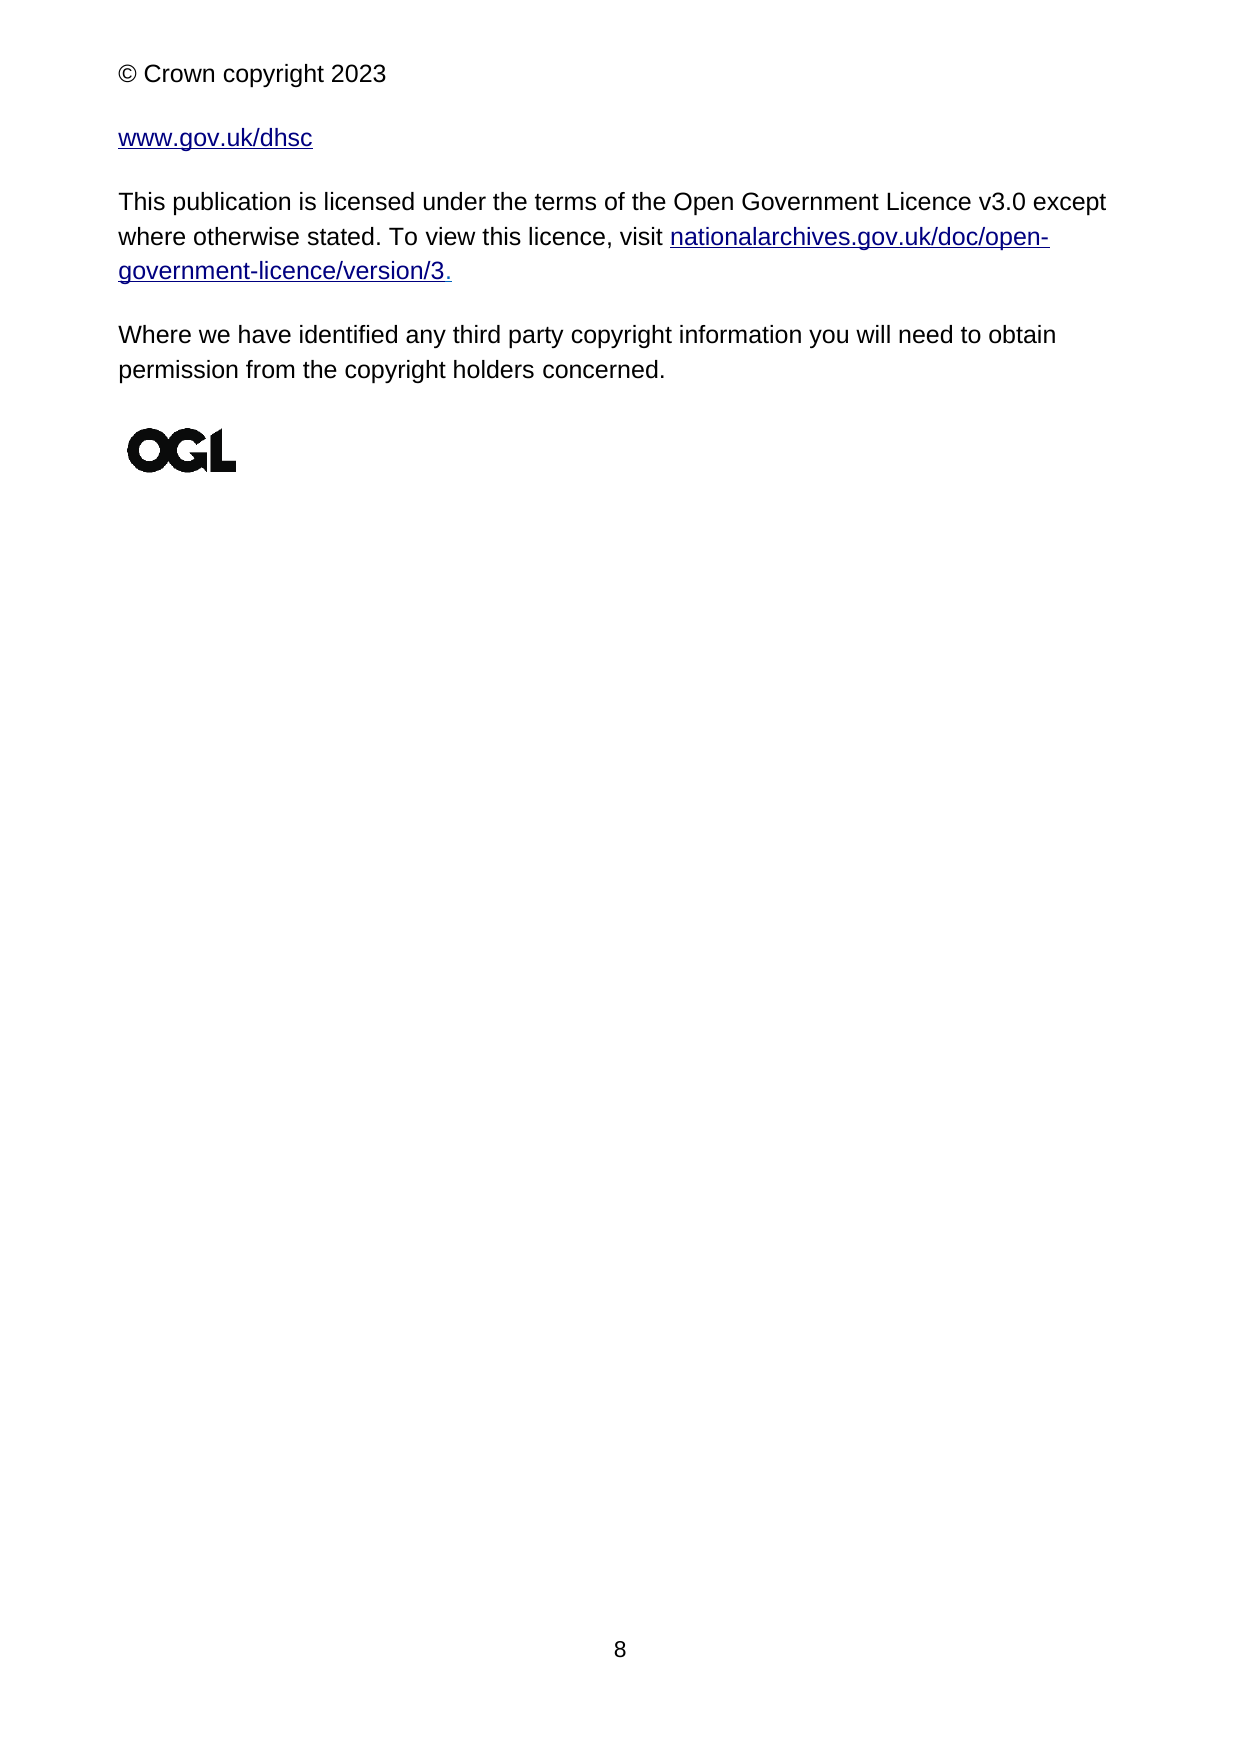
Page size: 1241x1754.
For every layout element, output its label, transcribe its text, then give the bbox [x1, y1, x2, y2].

text www.gov.uk/dhsc [118, 123, 1122, 152]
text © Crown copyright 2023 [118, 59, 1122, 88]
text Where we have identified any third party copyright information you will need to obtain permission from the copyright holders concerned. [118, 320, 1122, 383]
text This publication is licensed under the terms of the Open Government Licence v3.0 except where otherwise stated. To view this licence, visit nationalarchives.gov.uk/doc/open-government-licence/version/3. [118, 187, 1122, 285]
